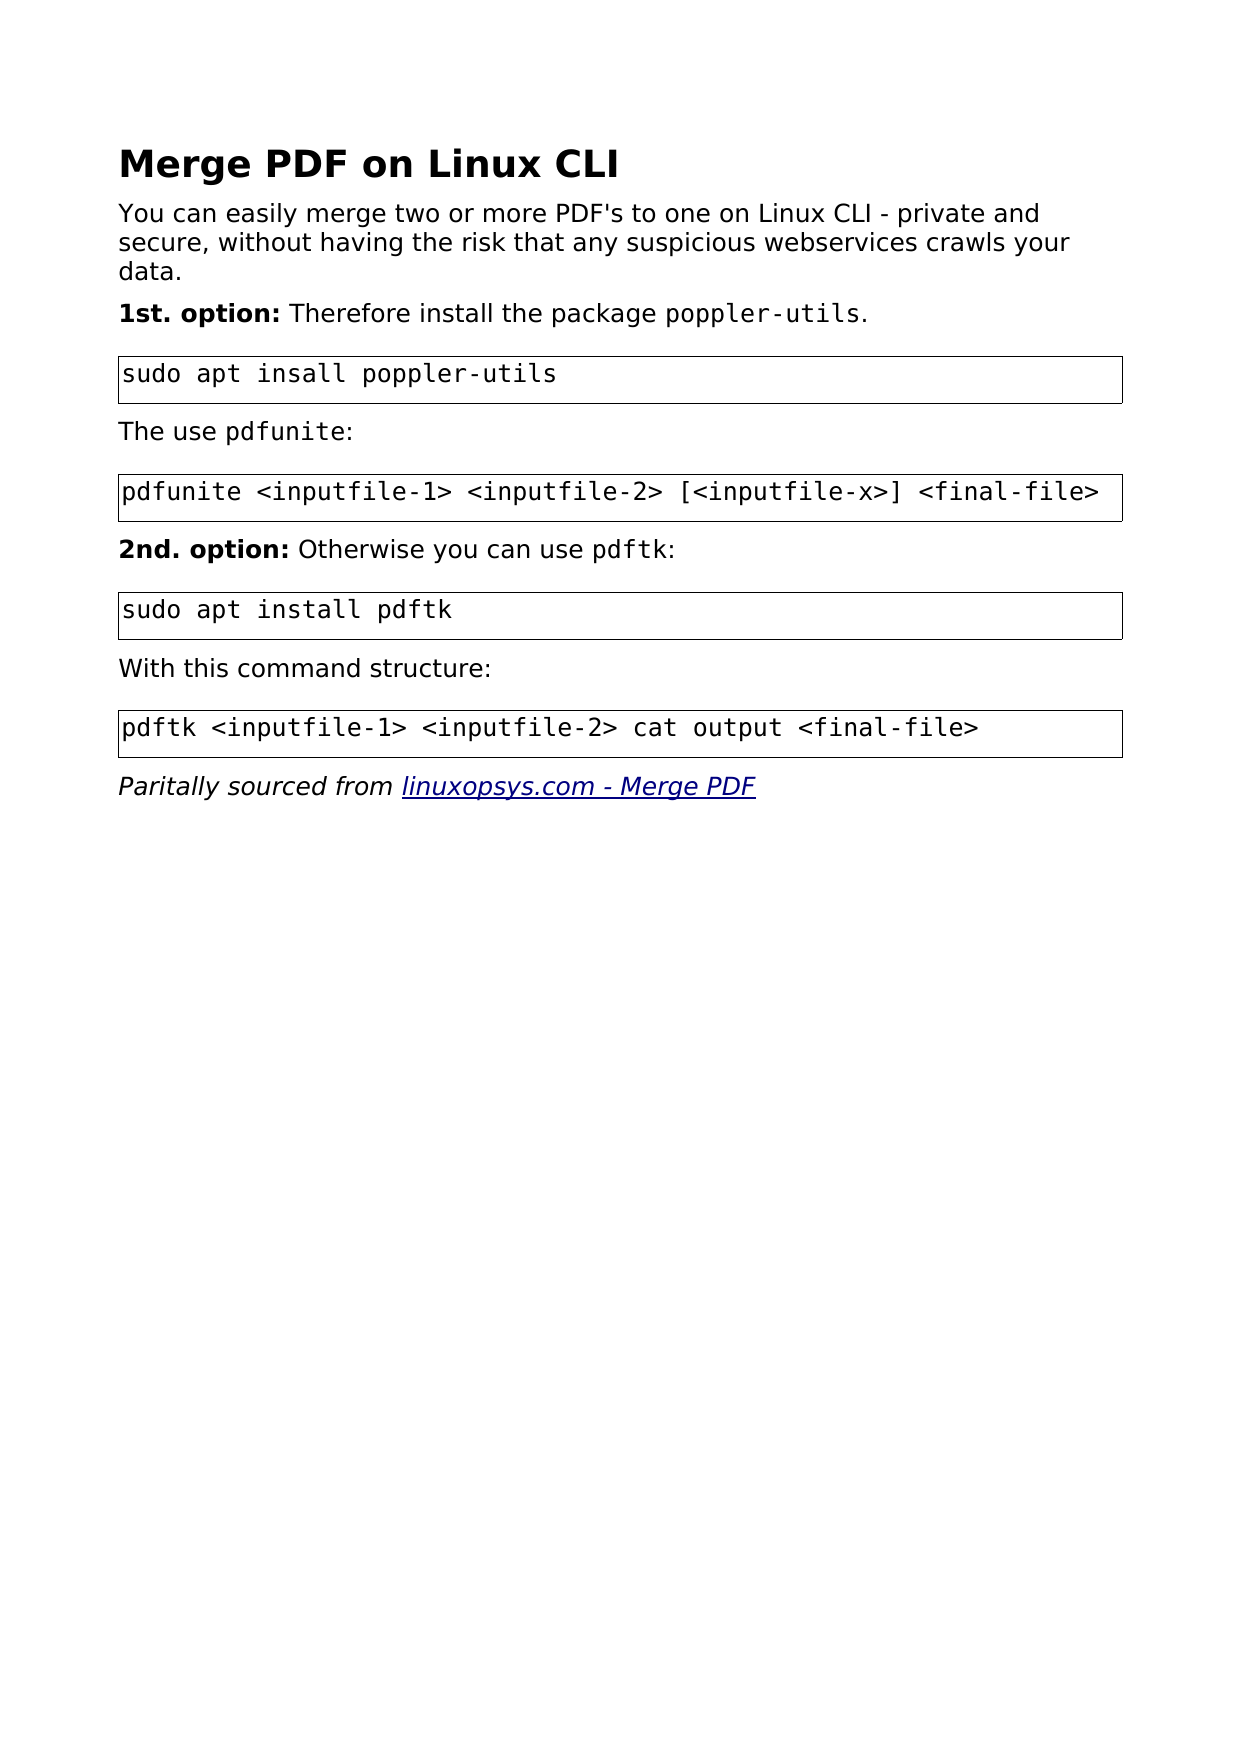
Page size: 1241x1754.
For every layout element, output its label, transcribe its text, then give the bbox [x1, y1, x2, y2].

text With this command structure: [118, 654, 1122, 683]
subtitle Merge PDF on Linux CLI [118, 143, 1122, 187]
table_header sudo apt insall poppler-utils [119, 357, 1122, 403]
table_header pdftk <inputfile-1> <inputfile-2> cat output <final-file> [119, 711, 1122, 757]
text Paritally sourced from linuxopsys.com - Merge PDF [118, 772, 1122, 801]
text 2nd. option: Otherwise you can use pdftk: [118, 536, 1122, 565]
text 1st. option: Therefore install the package poppler-utils. [118, 299, 1122, 328]
text You can easily merge two or more PDF's to one on Linux CLI - private and secure, without having the risk that any suspicious webservices crawls your data. [118, 199, 1122, 287]
table_header sudo apt install pdftk [119, 593, 1122, 639]
table_header pdfunite <inputfile-1> <inputfile-2> [<inputfile-x>] <final-file> [119, 475, 1122, 521]
text The use pdfunite: [118, 417, 1122, 447]
